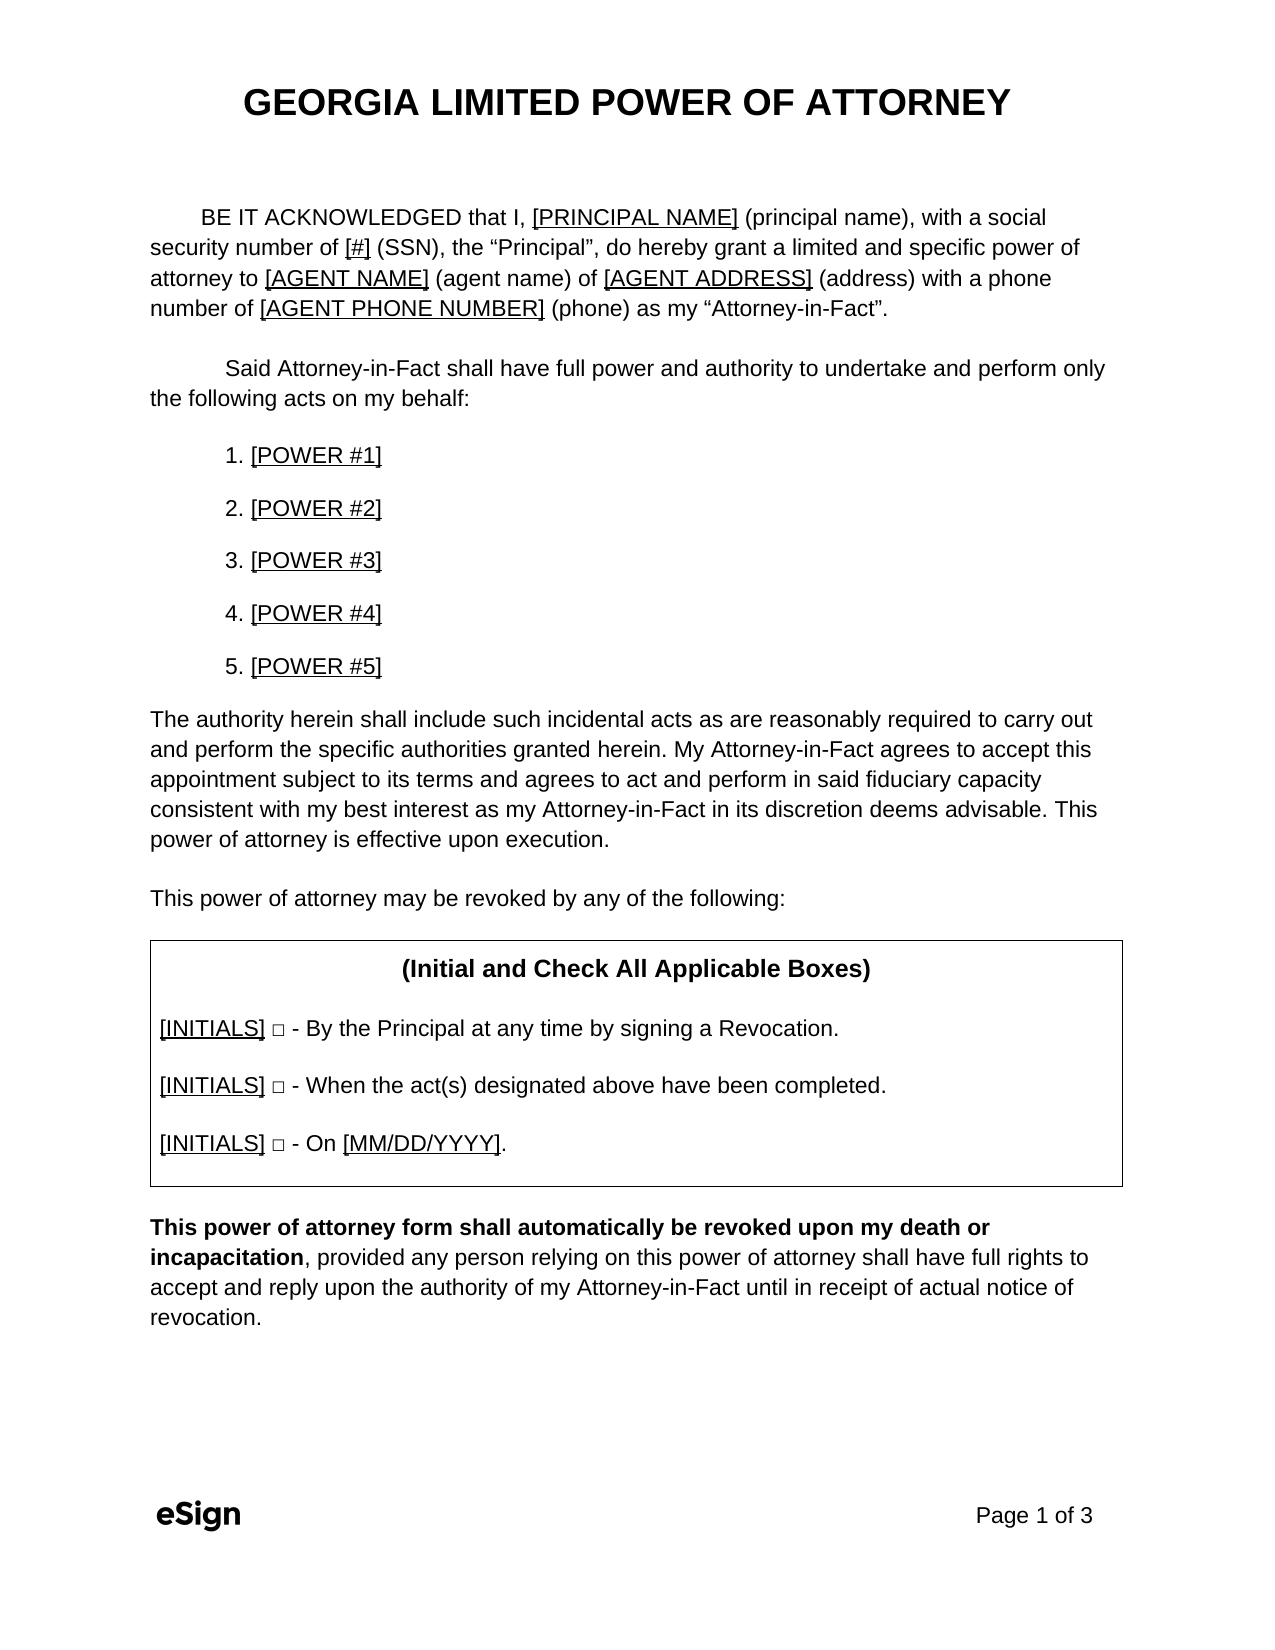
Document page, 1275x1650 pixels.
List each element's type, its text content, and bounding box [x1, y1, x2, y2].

text Said Attorney-in-Fact shall have full power and authority to undertake and perform only the following acts on my behalf: [150, 355, 1109, 412]
text The authority herein shall include such incidental acts as are reasonably required to carry out and perform the specific authorities granted herein. My Attorney-in-Fact agrees to accept this appointment subject to its terms and agrees to act and perform in said fiduciary capacity consistent with my best interest as my Attorney-in-Fact in its discretion deems advisable. This power of attorney is effective upon execution. [150, 706, 1123, 853]
text [INITIALS] ☐ - When the act(s) designated above have been completed. [151, 1056, 1122, 1100]
text 2. [POWER #2] [225, 495, 1123, 521]
text This power of attorney form shall automatically be revoked upon my death or incapacitation, provided any person relying on this power of attorney shall have full rights to accept and reply upon the authority of my Attorney-in-Fact until in receipt of actual notice of revocation. [150, 1214, 1123, 1331]
text 1. [POWER #1] [225, 442, 1123, 468]
text [INITIALS] ☐ - On [MM/DD/YYYY]. [151, 1113, 1122, 1158]
text 3. [POWER #3] [225, 547, 1123, 574]
text BE IT ACKNOWLEDGED that I, [PRINCIPAL NAME] (principal name), with a social security number of [#] (SSN), the “Principal”, do hereby grant a limited and specific power of attorney to [AGENT NAME] (agent name) of [AGENT ADDRESS] (address) with a phone number of [AGENT PHONE NUMBER] (phone) as my “Attorney-in-Fact”. [150, 204, 1109, 321]
text 4. [POWER #4] [225, 600, 1123, 626]
text GEORGIA LIMITED POWER OF ATTORNEY [150, 81, 1104, 124]
text [INITIALS] ☐ - By the Principal at any time by signing a Revocation. [151, 998, 1122, 1043]
text 5. [POWER #5] [225, 653, 1123, 679]
text (Initial and Check All Applicable Boxes) [151, 941, 1122, 983]
text This power of attorney may be revoked by any of the following: [150, 885, 1123, 912]
